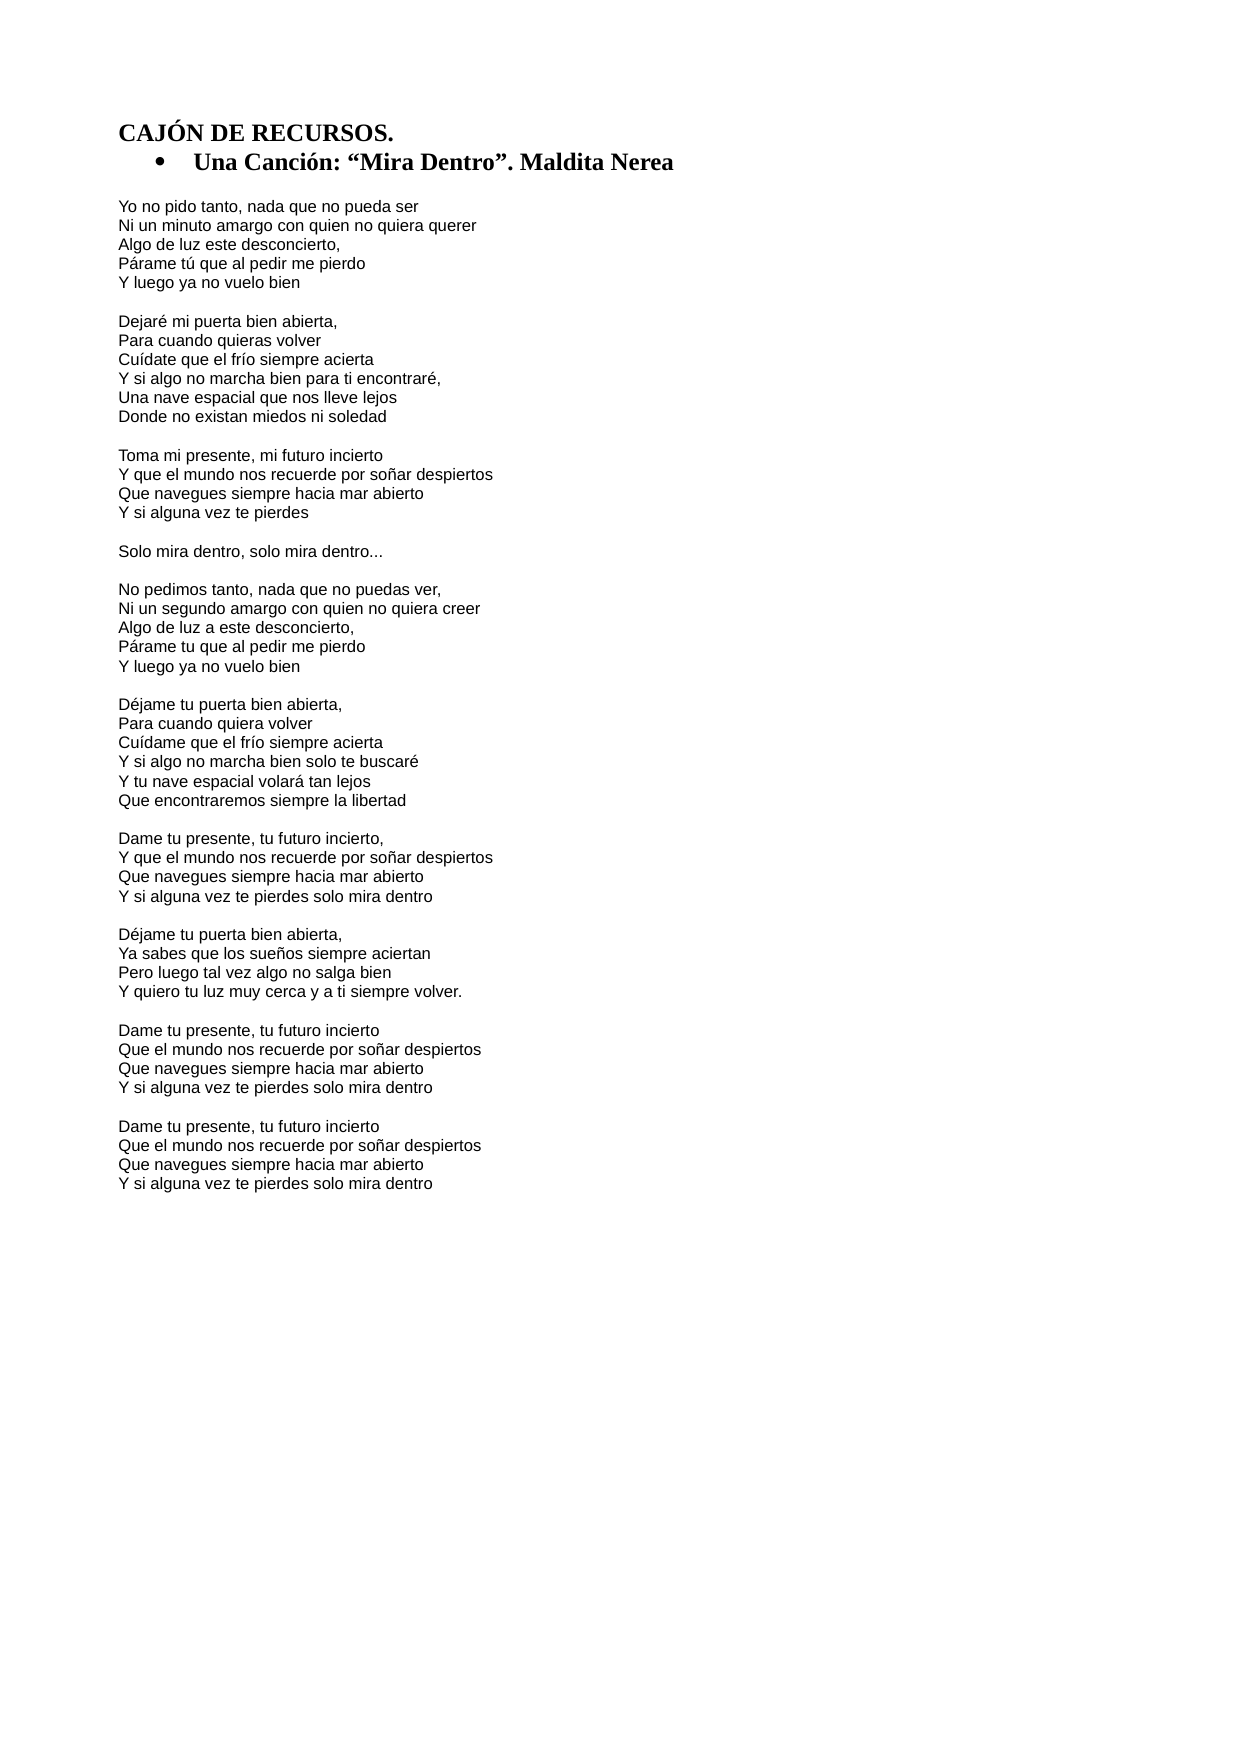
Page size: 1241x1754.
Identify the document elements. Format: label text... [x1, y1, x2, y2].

text Dame tu presente, tu futuro incierto Que el mundo nos recuerde por soñar despiertos Que navegues siempre hacia mar abierto Y si alguna vez te pierdes solo mira dentro [118, 1097, 1122, 1193]
text CAJÓN DE RECURSOS. [118, 118, 1122, 147]
text Yo no pido tanto, nada que no pueda ser Ni un minuto amargo con quien no quiera querer Algo de luz este desconcierto, Párame tú que al pedir me pierdo Y luego ya no vuelo bien Dejaré mi puerta bien abierta, Para cuando quieras volver Cuídate que el frío siempre acierta Y si algo no marcha bien para ti encontraré, Una nave espacial que nos lleve lejos Donde no existan miedos ni soledad Toma mi presente, mi futuro incierto Y que el mundo nos recuerde por soñar despiertos Que navegues siempre hacia mar abierto Y si alguna vez te pierdes Solo mira dentro, solo mira dentro... No pedimos tanto, nada que no puedas ver, Ni un segundo amargo con quien no quiera creer Algo de luz a este desconcierto, Párame tu que al pedir me pierdo Y luego ya no vuelo bien Déjame tu puerta bien abierta, Para cuando quiera volver Cuídame que el frío siempre acierta Y si algo no marcha bien solo te buscaré Y tu nave espacial volará tan lejos Que encontraremos siempre la libertad Dame tu presente, tu futuro incierto, Y que el mundo nos recuerde por soñar despiertos Que navegues siempre hacia mar abierto Y si alguna vez te pierdes solo mira dentro Déjame tu puerta bien abierta, Ya sabes que los sueños siempre aciertan Pero luego tal vez algo no salga bien Y quiero tu luz muy cerca y a ti siempre volver. Dame tu presente, tu futuro incierto Que el mundo nos recuerde por soñar despiertos Que navegues siempre hacia mar abierto Y si alguna vez te pierdes solo mira dentro [118, 196, 1122, 1097]
list Una Canción: “Mira Dentro”. Maldita Nerea [156, 147, 1122, 176]
